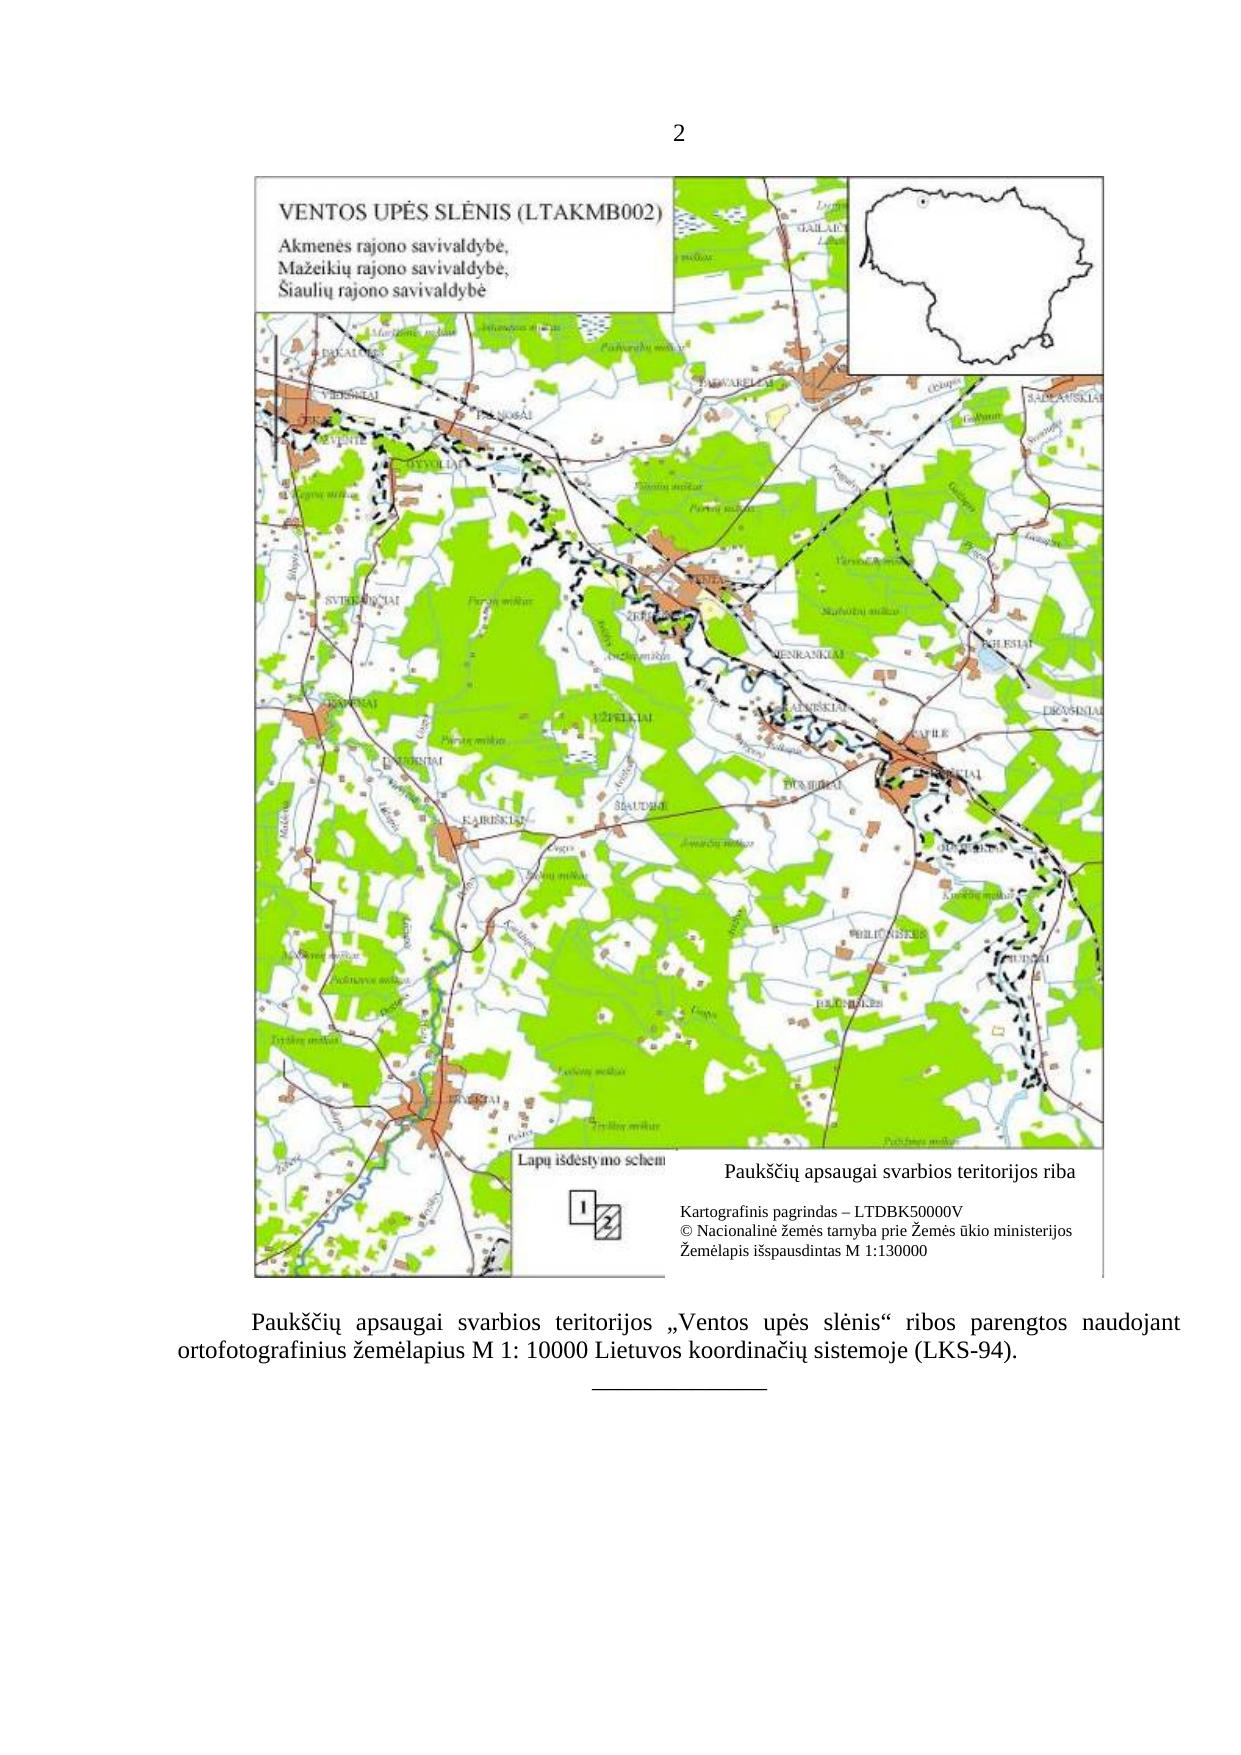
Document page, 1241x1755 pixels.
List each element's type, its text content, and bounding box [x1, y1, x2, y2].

text Žemėlapis išspausdintas M 1:130000 [680, 1240, 1087, 1259]
text Kartografinis pagrindas – LTDBK50000V © Nacionalinė žemės tarnyba prie Žemės ūkio ministerijos [680, 1202, 1087, 1240]
text ______________ [177, 1364, 1181, 1393]
text Paukščių apsaugai svarbios teritorijos riba [680, 1159, 1087, 1183]
text Paukščių apsaugai svarbios teritorijos „Ventos upės slėnis“ ribos parengtos naudojant ortofotografinius žemėlapius M 1: 10000 Lietuvos koordinačių sistemoje (LKS-94). [177, 1307, 1181, 1364]
